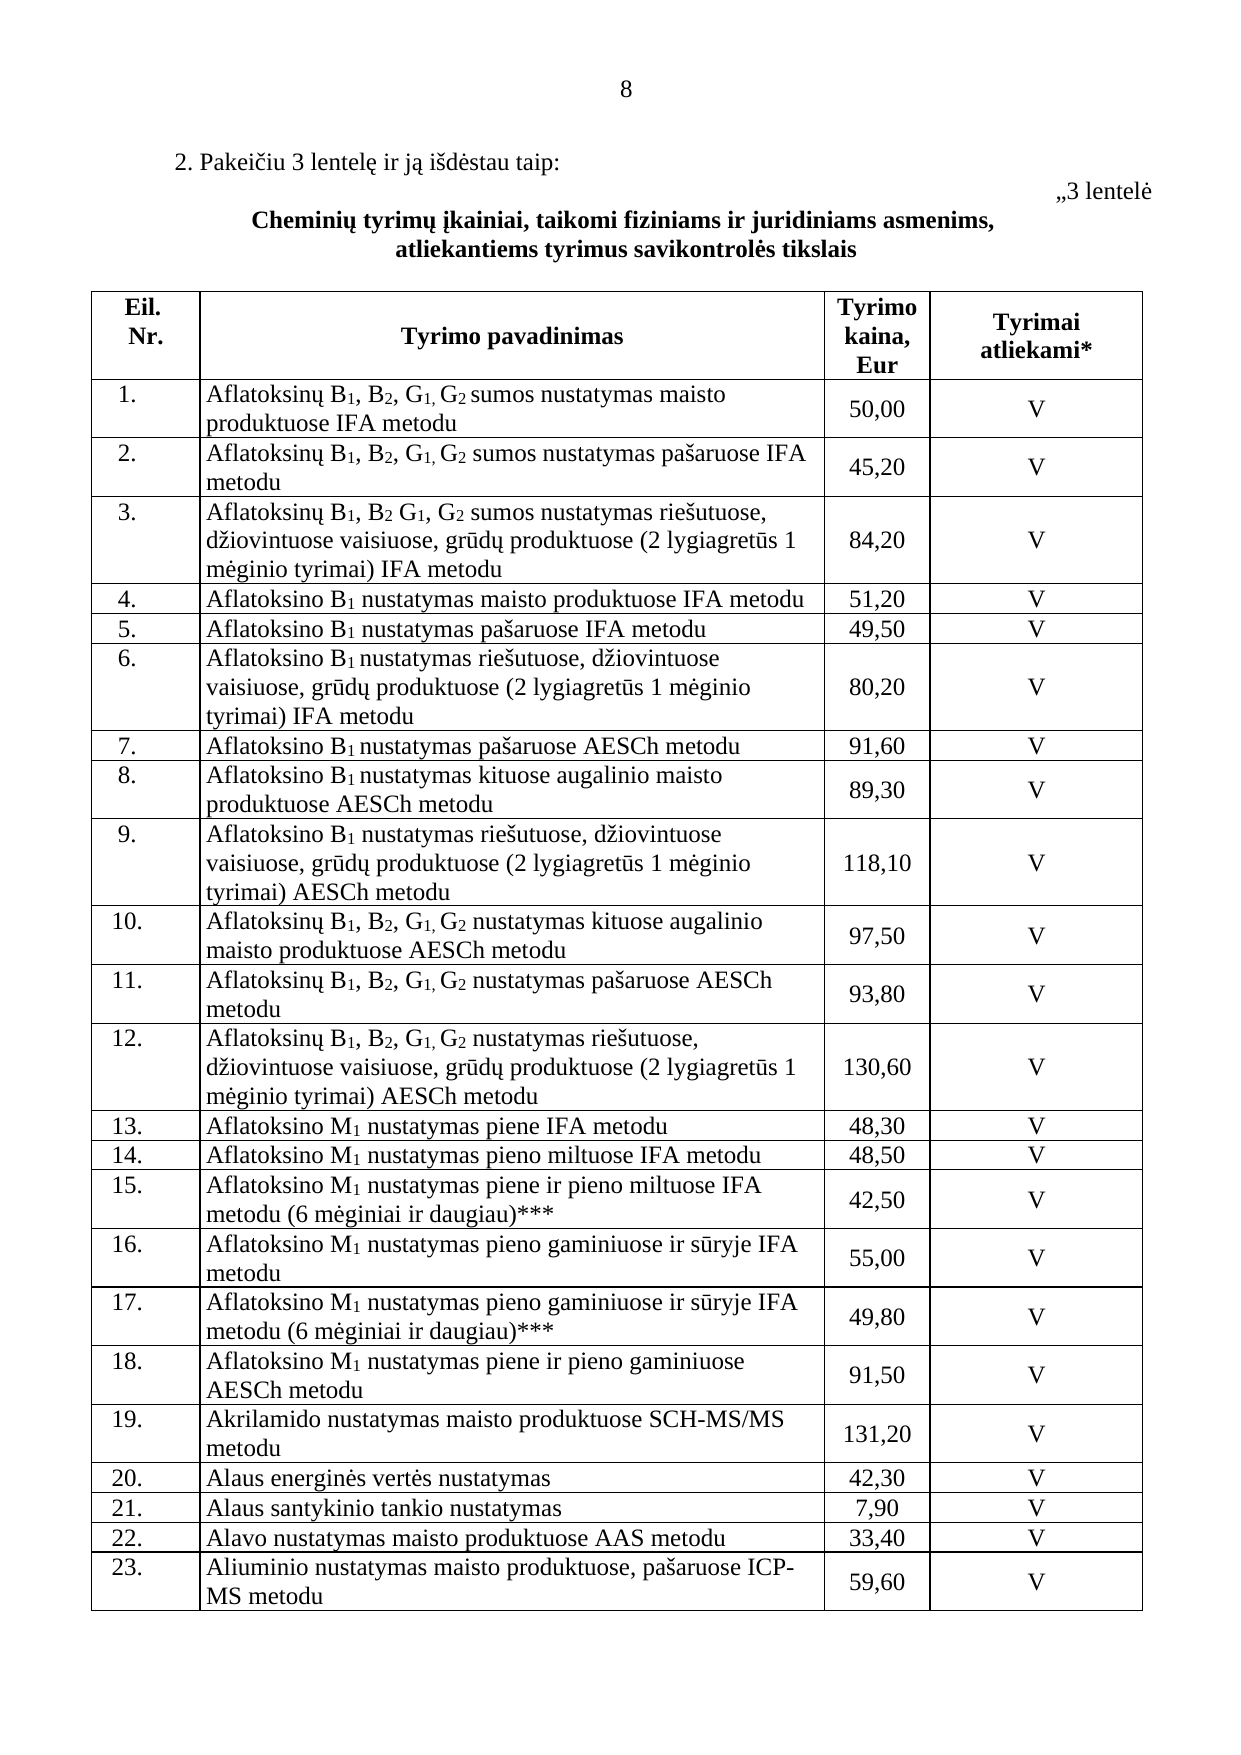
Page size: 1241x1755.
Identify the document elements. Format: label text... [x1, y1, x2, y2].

table_cell 10. [92, 906, 199, 964]
table_cell Aflatoksino B1 nustatymas riešutuose, džiovintuose vaisiuose, grūdų produktuose (2 lygiagretūs 1 mėginio tyrimai) AESCh metodu [201, 819, 824, 905]
table_cell 8. [92, 761, 199, 818]
table_cell Aflatoksino B1 nustatymas pašaruose IFA metodu [201, 614, 824, 642]
table_cell 97,50 [825, 906, 929, 964]
table_cell Aflatoksinų B1, B2, G1, G2 nustatymas kituose augalinio maisto produktuose AESCh metodu [201, 906, 824, 964]
table_cell V [931, 497, 1142, 583]
table_cell V [931, 1288, 1142, 1345]
table_cell 7. [92, 731, 199, 759]
table_cell Aflatoksinų B1, B2 G1, G2 sumos nustatymas riešutuose, džiovintuose vaisiuose, grūdų produktuose (2 lygiagretūs 1 mėginio tyrimai) IFA metodu [201, 497, 824, 583]
table_cell 6. [92, 644, 199, 730]
table_cell V [931, 1141, 1142, 1169]
table_cell Aflatoksino M1 nustatymas pieno gaminiuose ir sūryje IFA metodu [201, 1229, 824, 1286]
table_cell V [931, 1405, 1142, 1462]
table_cell 5. [92, 614, 199, 642]
table_cell 118,10 [825, 819, 929, 905]
table_cell 15. [92, 1170, 199, 1228]
table_cell V [931, 1346, 1142, 1403]
text „3 lentelė [100, 176, 1152, 205]
table_cell 84,20 [825, 497, 929, 583]
table_cell V [931, 965, 1142, 1022]
table_cell Akrilamido nustatymas maisto produktuose SCH-MS/MS metodu [201, 1405, 824, 1462]
table_cell Aflatoksino B1 nustatymas maisto produktuose IFA metodu [201, 584, 824, 613]
table_cell 19. [92, 1405, 199, 1462]
table_cell Aliuminio nustatymas maisto produktuose, pašaruose ICP-MS metodu [201, 1553, 824, 1610]
table_cell 49,80 [825, 1288, 929, 1345]
table_cell V [931, 819, 1142, 905]
table_cell V [931, 761, 1142, 818]
table_cell 17. [92, 1288, 199, 1345]
table_cell 18. [92, 1346, 199, 1403]
text atliekantiems tyrimus savikontrolės tikslais [100, 234, 1152, 262]
table_cell Alaus santykinio tankio nustatymas [201, 1493, 824, 1522]
table_cell 13. [92, 1111, 199, 1139]
table_cell 55,00 [825, 1229, 929, 1286]
table_cell 1. [92, 380, 199, 437]
table_cell Aflatoksinų B1, B2, G1, G2 nustatymas pašaruose AESCh metodu [201, 965, 824, 1022]
table_cell Aflatoksino B1 nustatymas kituose augalinio maisto produktuose AESCh metodu [201, 761, 824, 818]
table_cell 42,30 [825, 1463, 929, 1492]
table_cell 48,50 [825, 1141, 929, 1169]
table_cell 91,60 [825, 731, 929, 759]
table_cell V [931, 1463, 1142, 1492]
table_cell 59,60 [825, 1553, 929, 1610]
table_cell 14. [92, 1141, 199, 1169]
table_cell V [931, 438, 1142, 496]
table_cell 20. [92, 1463, 199, 1492]
table_cell 21. [92, 1493, 199, 1522]
table_cell 91,50 [825, 1346, 929, 1403]
table_cell V [931, 731, 1142, 759]
table_cell Aflatoksinų B1, B2, G1, G2 nustatymas riešutuose, džiovintuose vaisiuose, grūdų produktuose (2 lygiagretūs 1 mėginio tyrimai) AESCh metodu [201, 1024, 824, 1110]
table_cell V [931, 906, 1142, 964]
table_cell 12. [92, 1024, 199, 1110]
table_cell 2. [92, 438, 199, 496]
table_cell 7,90 [825, 1493, 929, 1522]
table_cell V [931, 614, 1142, 642]
table_cell V [931, 1493, 1142, 1522]
table_cell V [931, 1170, 1142, 1228]
table_cell V [931, 1229, 1142, 1286]
table_cell Aflatoksino M1 nustatymas piene ir pieno miltuose IFA metodu (6 mėginiai ir daugiau)*** [201, 1170, 824, 1228]
table_cell 42,50 [825, 1170, 929, 1228]
table_cell V [931, 1523, 1142, 1551]
table_header Tyrimo pavadinimas [201, 292, 824, 378]
table_header Eil. Nr. [92, 292, 199, 378]
table_cell 93,80 [825, 965, 929, 1022]
table_cell 50,00 [825, 380, 929, 437]
table_cell 33,40 [825, 1523, 929, 1551]
table_header Tyrimo kaina, Eur [825, 292, 929, 378]
table_cell V [931, 584, 1142, 613]
table_cell Aflatoksinų B1, B2, G1, G2 sumos nustatymas pašaruose IFA metodu [201, 438, 824, 496]
table_cell 48,30 [825, 1111, 929, 1139]
table_cell 3. [92, 497, 199, 583]
text Cheminių tyrimų įkainiai, taikomi fiziniams ir juridiniams asmenims, [100, 205, 1152, 234]
table_cell 4. [92, 584, 199, 613]
table_cell 89,30 [825, 761, 929, 818]
table_cell Aflatoksino M1 nustatymas pieno miltuose IFA metodu [201, 1141, 824, 1169]
table_cell 23. [92, 1553, 199, 1610]
table_cell Alaus energinės vertės nustatymas [201, 1463, 824, 1492]
table_cell Aflatoksino M1 nustatymas pieno gaminiuose ir sūryje IFA metodu (6 mėginiai ir daugiau)*** [201, 1288, 824, 1345]
table_cell 49,50 [825, 614, 929, 642]
table_cell 51,20 [825, 584, 929, 613]
table_cell 22. [92, 1523, 199, 1551]
table_cell 11. [92, 965, 199, 1022]
text 2. Pakeičiu 3 lentelę ir ją išdėstau taip: [174, 147, 1152, 176]
table_cell Alavo nustatymas maisto produktuose AAS metodu [201, 1523, 824, 1551]
table_cell V [931, 1024, 1142, 1110]
table_cell V [931, 1111, 1142, 1139]
table_cell 130,60 [825, 1024, 929, 1110]
table_cell V [931, 644, 1142, 730]
table_cell V [931, 1553, 1142, 1610]
table_cell Aflatoksino B1 nustatymas pašaruose AESCh metodu [201, 731, 824, 759]
table_header Tyrimai atliekami* [931, 292, 1142, 378]
table_cell 45,20 [825, 438, 929, 496]
table_cell Aflatoksino B1 nustatymas riešutuose, džiovintuose vaisiuose, grūdų produktuose (2 lygiagretūs 1 mėginio tyrimai) IFA metodu [201, 644, 824, 730]
table_cell 80,20 [825, 644, 929, 730]
table_cell Aflatoksino M1 nustatymas piene IFA metodu [201, 1111, 824, 1139]
table_cell 16. [92, 1229, 199, 1286]
table_cell V [931, 380, 1142, 437]
table_cell Aflatoksinų B1, B2, G1, G2 sumos nustatymas maisto produktuose IFA metodu [201, 380, 824, 437]
table_cell Aflatoksino M1 nustatymas piene ir pieno gaminiuose AESCh metodu [201, 1346, 824, 1403]
table_cell 9. [92, 819, 199, 905]
table_cell 131,20 [825, 1405, 929, 1462]
